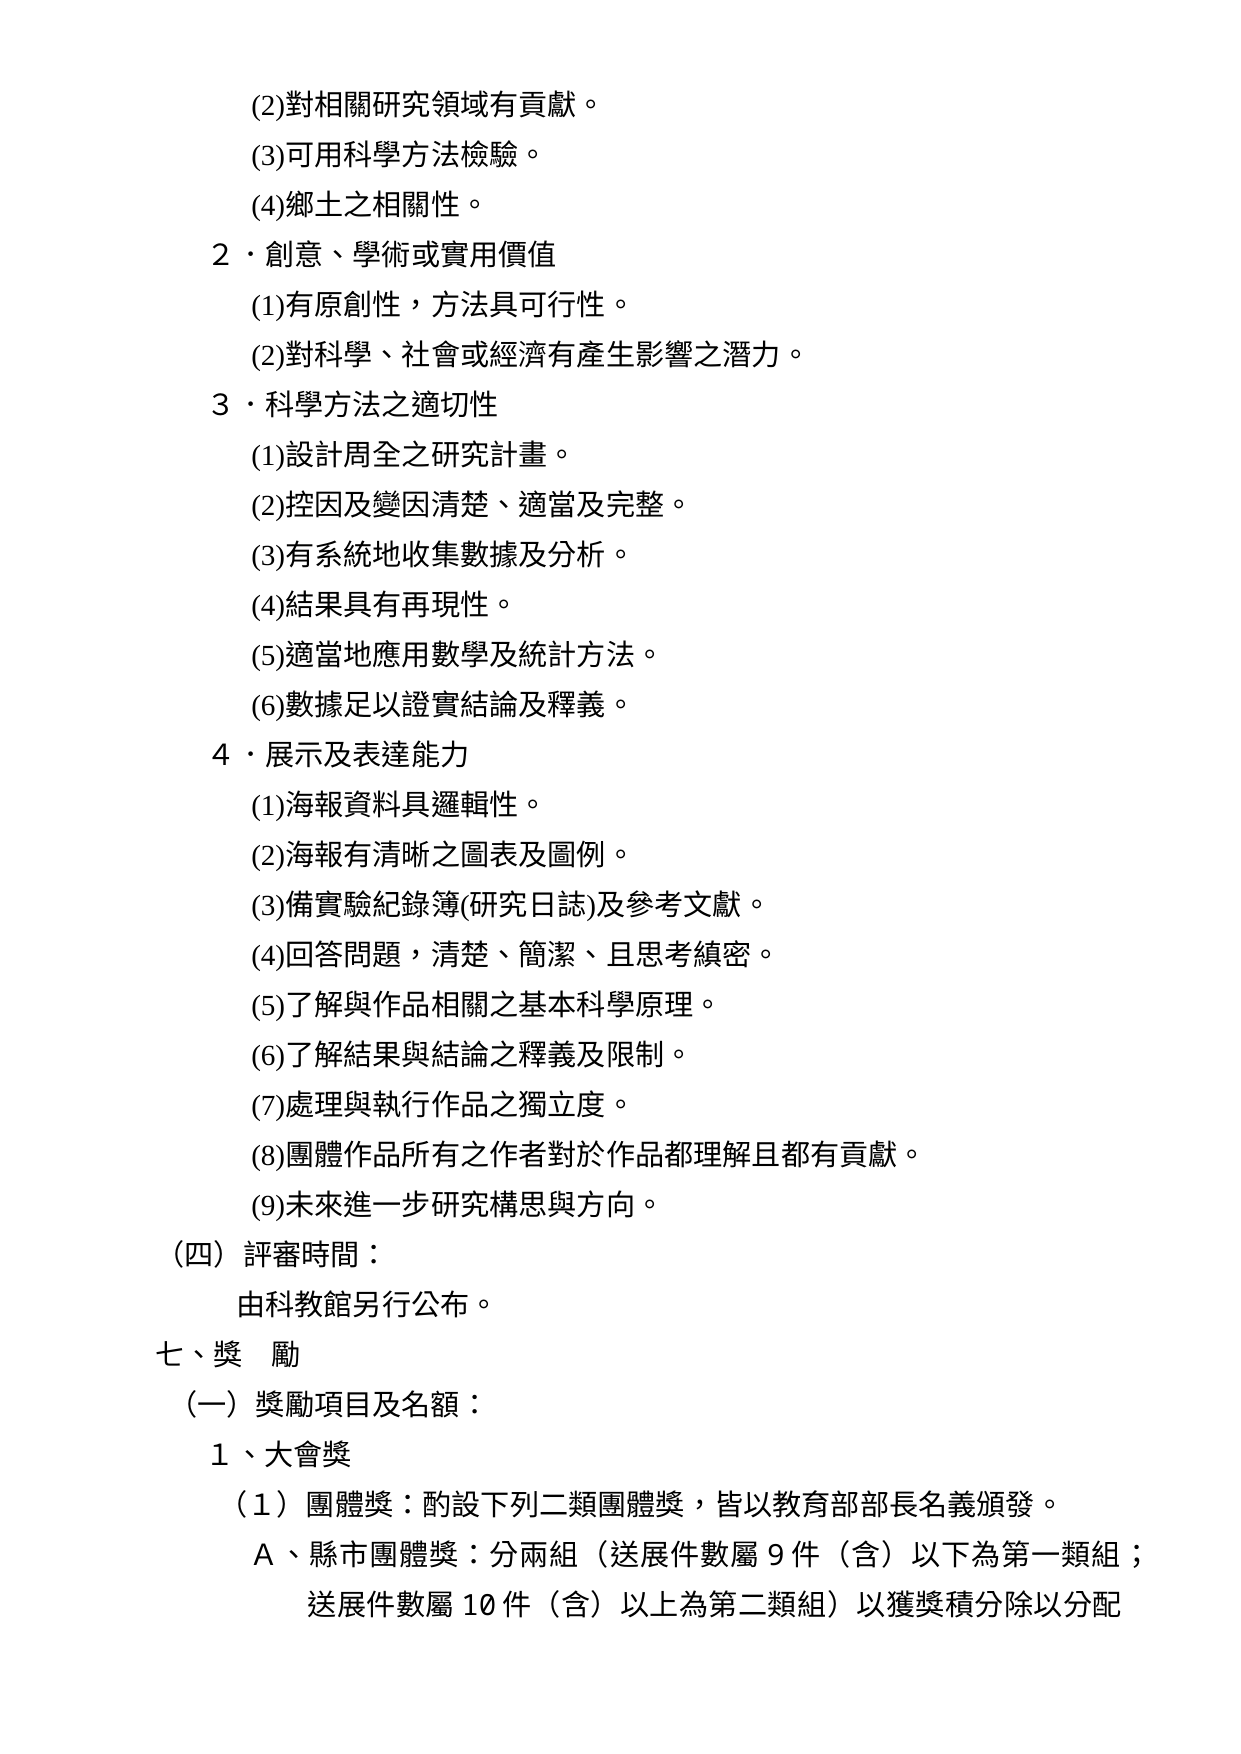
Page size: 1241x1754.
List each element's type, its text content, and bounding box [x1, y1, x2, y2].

text (4)結果具有再現性。 [159, 575, 1110, 625]
text （一）獎勵項目及名額： [168, 1375, 1122, 1425]
text (4)回答問題，清楚、簡潔、且思考縝密。 [159, 925, 1110, 975]
text (4)鄉土之相關性。 [159, 175, 1110, 225]
text (2)對相關研究領域有貢獻。 [159, 75, 1110, 125]
text ２．創意、學術或實用價值 [159, 225, 1110, 275]
text (7)處理與執行作品之獨立度。 [159, 1075, 1110, 1125]
text (6)了解結果與結論之釋義及限制。 [159, 1025, 1110, 1075]
text ４．展示及表達能力 [159, 725, 1110, 775]
text 由科教館另行公布。 [236, 1275, 1110, 1325]
text (2)控因及變因清楚、適當及完整。 [159, 475, 1110, 525]
text (1)有原創性，方法具可行性。 [159, 275, 1110, 325]
text (8)團體作品所有之作者對於作品都理解且都有貢獻。 [159, 1125, 1110, 1175]
text (3)有系統地收集數據及分析。 [159, 525, 1110, 575]
text (1)海報資料具邏輯性。 [159, 775, 1110, 825]
text (2)對科學、社會或經濟有產生影響之潛力。 [159, 325, 1110, 375]
text (2)海報有清晰之圖表及圖例。 [159, 825, 1110, 875]
text (3)可用科學方法檢驗。 [159, 125, 1110, 175]
text （１）團體獎：酌設下列二類團體獎，皆以教育部部長名義頒發。 [218, 1475, 1122, 1525]
text 七、獎 勵 [155, 1325, 1110, 1375]
text (5)了解與作品相關之基本科學原理。 [159, 975, 1110, 1025]
text (9)未來進一步研究構思與方向。 [159, 1175, 1110, 1225]
text １、大會獎 [206, 1425, 1122, 1475]
text (3)備實驗紀錄簿(研究日誌)及參考文獻。 [159, 875, 1110, 925]
text ３．科學方法之適切性 [159, 375, 1110, 425]
text (6)數據足以證實結論及釋義。 [159, 675, 1110, 725]
text Ａ、縣市團體獎：分兩組（送展件數屬9件（含）以下為第一類組；送展件數屬10件（含）以上為第二類組）以獲獎積分除以分配件數（計算方法如附件八）所得商值最高之前三名縣市。 [249, 1525, 1122, 1625]
text (5)適當地應用數學及統計方法。 [159, 625, 1110, 675]
text （四）評審時間： [147, 1225, 1122, 1275]
text (1)設計周全之研究計畫。 [159, 425, 1110, 475]
